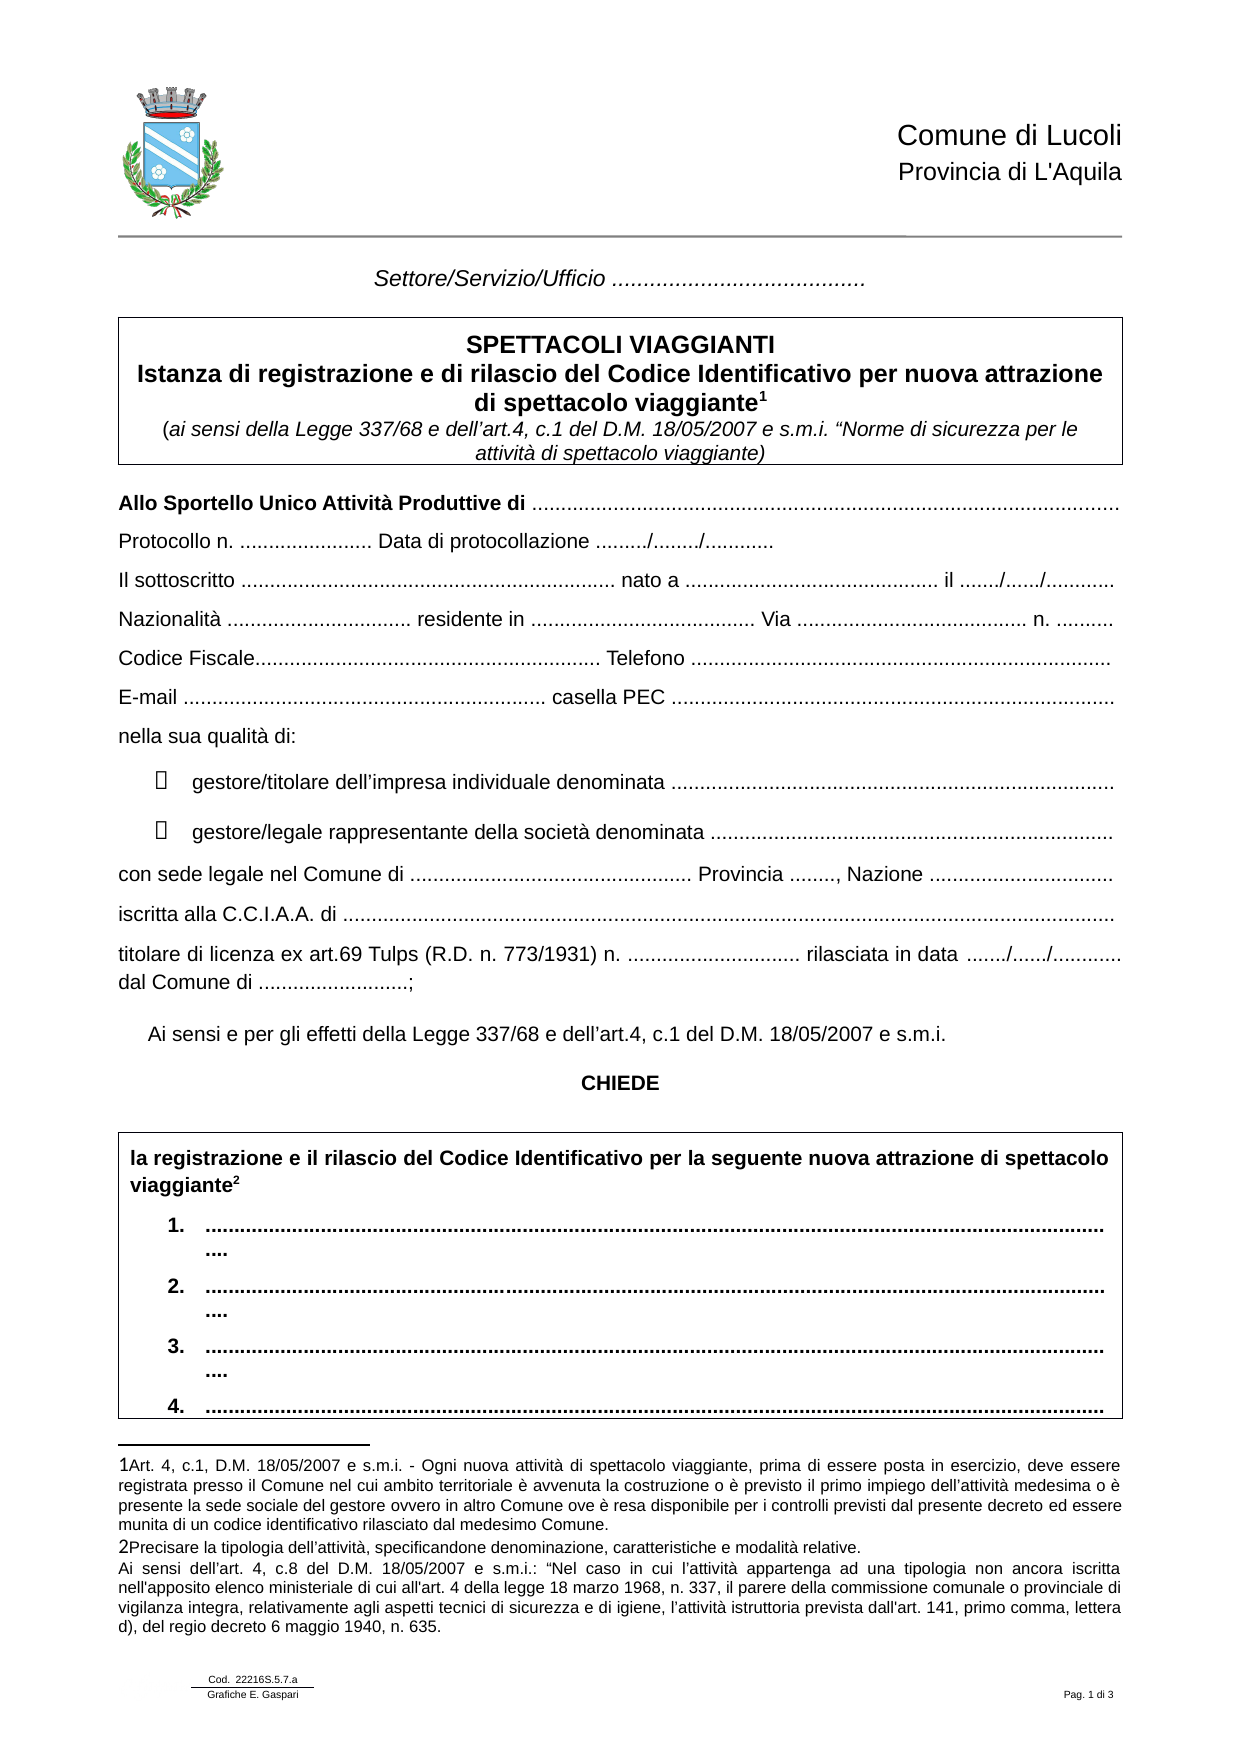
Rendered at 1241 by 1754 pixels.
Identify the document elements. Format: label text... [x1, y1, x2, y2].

table_header la registrazione e il rilascio del Codice Identificativo per la seguente nuova attrazione di spettacolo viaggiante ................................................................................................................................................................ ................................................................................................................................................................ ................................................................................................................................................................ ................................................................................................................................................................ ................................................................................................................................................................ e, per tale finalità: la verifica dell’idoneità della documentazione tecnica illustrativa e certificativa allegata, sottoscritta da professionista abilitato, direttamente o tramite apposita certificazione da parte di organismo di certificazione accreditato, atta a dimostrare la sussistenza dei requisiti tecnici di cui all'art.3 del D.M. 18/05/2007 e s.m.i., comprensiva di: a) copia del manuale di uso e manutenzione dell’attività, redatto dal costruttore con le istruzioni complete, incluse quelle relative al montaggio e smontaggio, al funzionamento e alla manutenzione; b) copia del libretto dell’attività. di sottoporre l’attività ad un controllo di regolare funzionamento nelle ordinarie condizioni di esercizio e di accertare l’esistenza di un verbale di collaudo redatto da professionista abilitato o di apposita certificazione da parte di organismo di certificazione accreditato. Ai fini della competenza della Commissione di vigilanza, si evidenzia che la capienza presunta di ogni singola attrazione è  inferiore  superiore ai 1.300 posti. [119, 1133, 1122, 1418]
text Nazionalità ................................ residente in ....................................... Via ........................................ n. .......... [118, 607, 1122, 631]
table_header SPETTACOLI VIAGGIANTI Istanza di registrazione e di rilascio del Codice Identificativo per nuova attrazione di spettacolo viaggiante (ai sensi della Legge 337/68 e dell’art.4, c.1 del D.M. 18/05/2007 e s.m.i. “Norme di sicurezza per le attività di spettacolo viaggiante) [119, 318, 1122, 464]
text  gestore/titolare dell’impresa individuale denominata ............................................................................. [153, 762, 1122, 796]
text iscritta alla C.C.I.A.A. di ...................................................................................................................................... [118, 902, 1122, 926]
text Il sottoscritto ................................................................. nato a ............................................ il ......./....../............ [118, 568, 1122, 592]
text Ai sensi e per gli effetti della Legge 337/68 e dell’art.4, c.1 del D.M. 18/05/2007 e s.m.i. [118, 1022, 1122, 1046]
text Comune di Lucoli [224, 118, 1122, 152]
text Provincia di L'Aquila [224, 157, 1122, 185]
text Codice Fiscale............................................................ Telefono ......................................................................... [118, 646, 1122, 670]
text nella sua qualità di: [118, 723, 1122, 747]
picture [122, 87, 224, 219]
text Settore/Servizio/Ufficio ........................................ [118, 265, 1122, 291]
text Allo Sportello Unico Attività Produttive di [118, 490, 1122, 514]
text Protocollo n. ....................... Data di protocollazione ........./......../............ [118, 529, 1122, 553]
text titolare di licenza ex art.69 Tulps (R.D. n. 773/1931) n. .............................. rilasciata in data ......./....../............ dal Comune di ..........................; [118, 942, 1122, 994]
text E-mail ............................................................... casella PEC ............................................................................. [118, 685, 1122, 709]
text con sede legale nel Comune di ................................................. Provincia ........, Nazione ................................ [118, 862, 1122, 886]
text  gestore/legale rappresentante della società denominata ...................................................................... [153, 812, 1122, 846]
subtitle CHIEDE [118, 1071, 1122, 1095]
